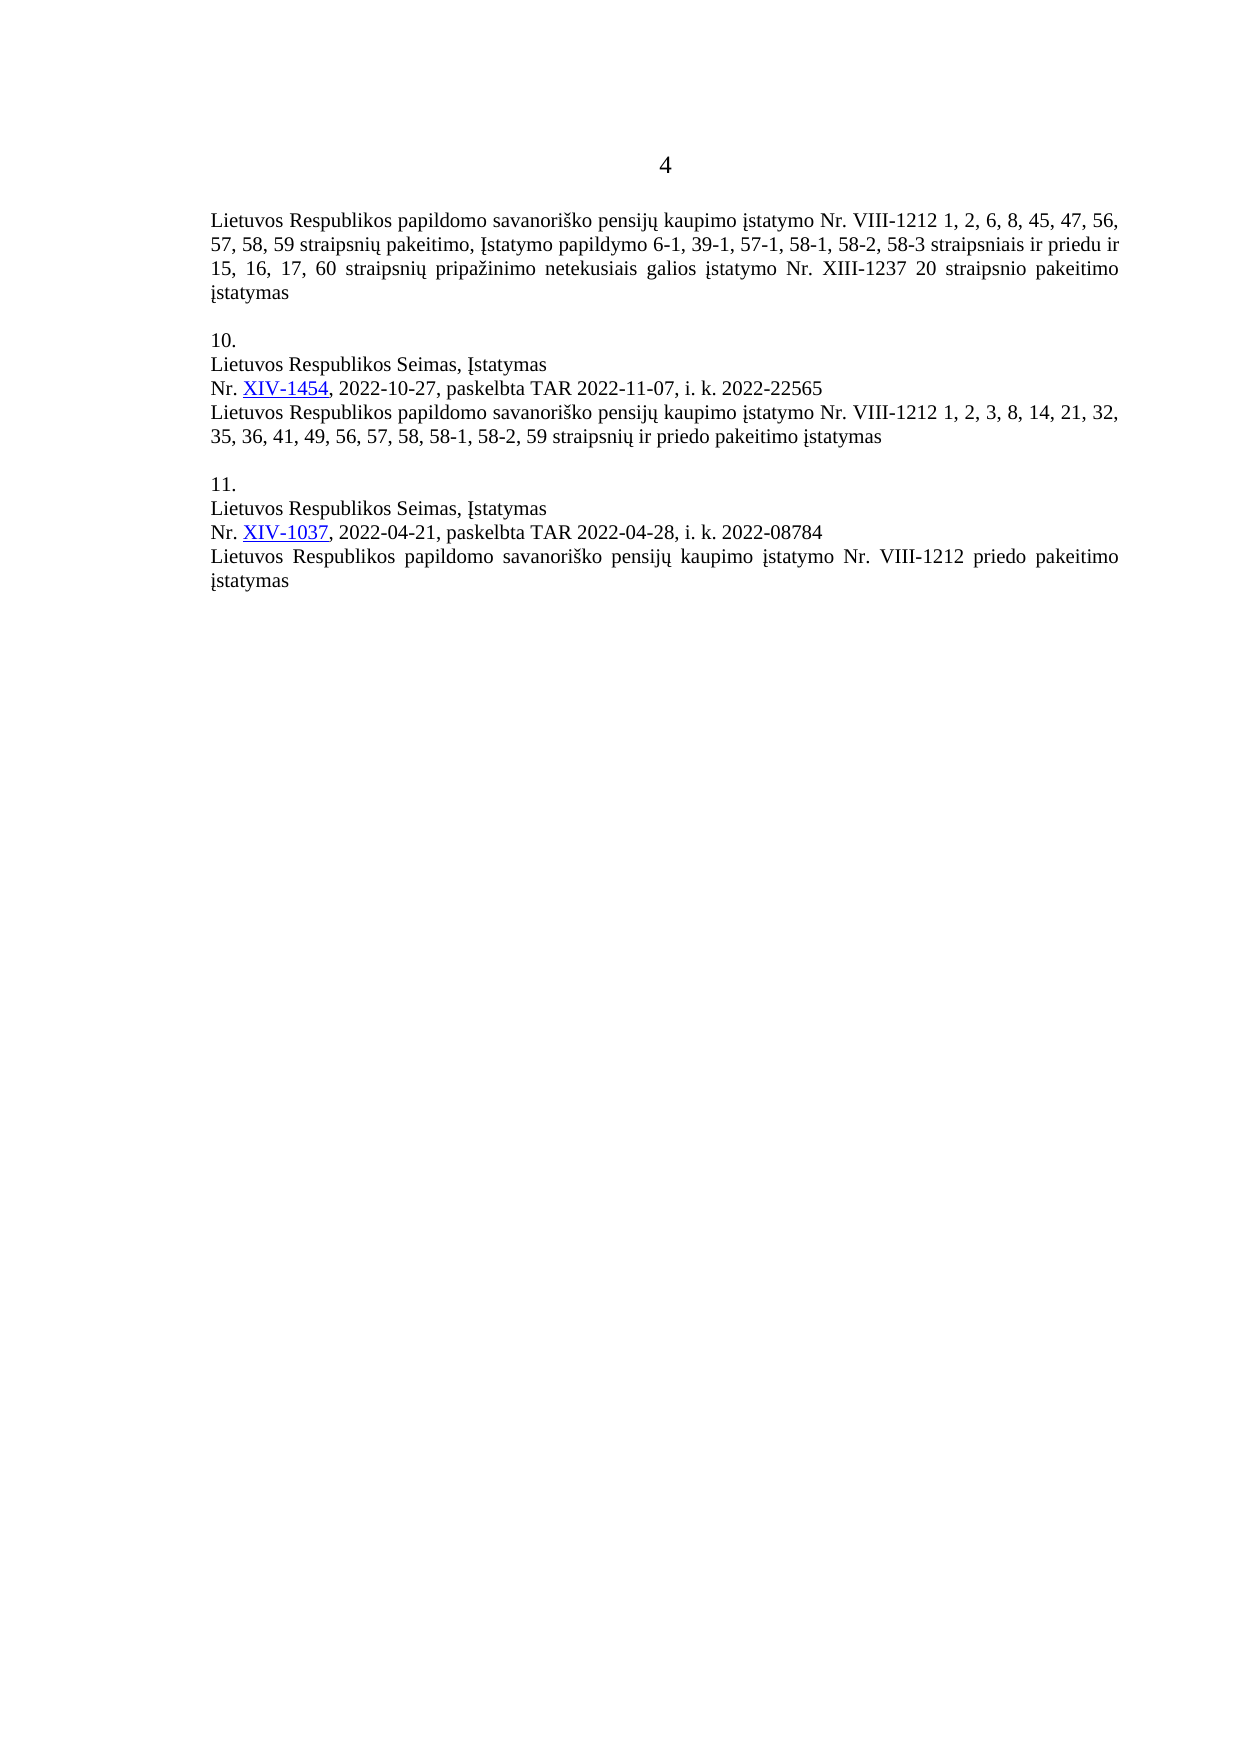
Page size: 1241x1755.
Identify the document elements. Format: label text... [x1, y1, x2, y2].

text 10. [210, 328, 1120, 352]
text Nr. XIV-1454, 2022-10-27, paskelbta TAR 2022-11-07, i. k. 2022-22565 [210, 376, 1120, 400]
text Lietuvos Respublikos Seimas, Įstatymas [210, 352, 1120, 376]
text 11. [210, 472, 1120, 496]
text Lietuvos Respublikos papildomo savanoriško pensijų kaupimo įstatymo Nr. VIII-1212 1, 2, 3, 8, 14, 21, 32, 35, 36, 41, 49, 56, 57, 58, 58-1, 58-2, 59 straipsnių ir priedo pakeitimo įstatymas [210, 400, 1120, 448]
text Lietuvos Respublikos papildomo savanoriško pensijų kaupimo įstatymo Nr. VIII-1212 priedo pakeitimo įstatymas [210, 544, 1120, 592]
text Nr. XIV-1037, 2022-04-21, paskelbta TAR 2022-04-28, i. k. 2022-08784 [210, 520, 1120, 544]
text Lietuvos Respublikos Seimas, Įstatymas [210, 496, 1120, 520]
text Lietuvos Respublikos papildomo savanoriško pensijų kaupimo įstatymo Nr. VIII-1212 1, 2, 6, 8, 45, 47, 56, 57, 58, 59 straipsnių pakeitimo, Įstatymo papildymo 6-1, 39-1, 57-1, 58-1, 58-2, 58-3 straipsniais ir priedu ir 15, 16, 17, 60 straipsnių pripažinimo netekusiais galios įstatymo Nr. XIII-1237 20 straipsnio pakeitimo įstatymas [210, 207, 1120, 304]
